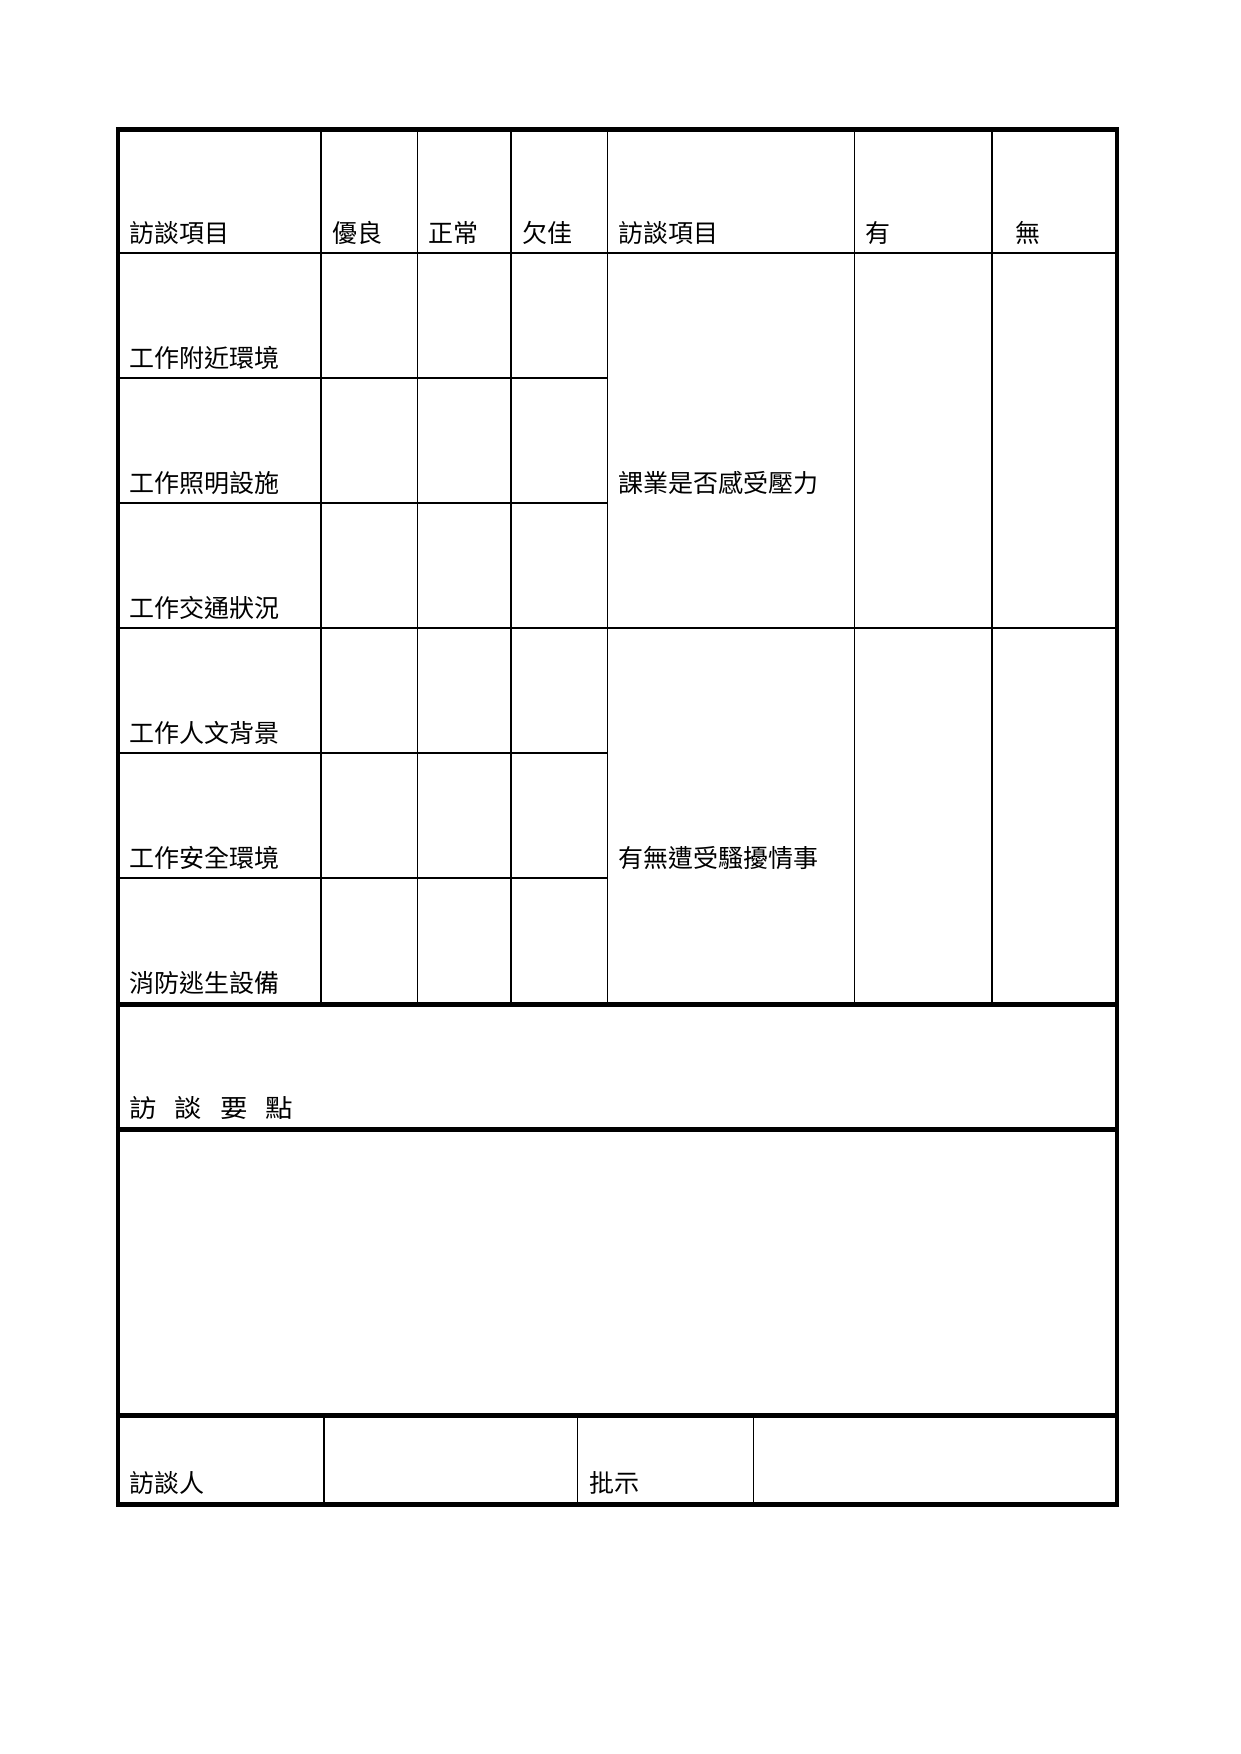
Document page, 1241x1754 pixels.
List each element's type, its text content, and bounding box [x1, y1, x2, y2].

table_cell 有無遭受騷擾情事 [608, 629, 854, 1002]
table_cell [120, 1132, 1115, 1413]
table_cell [322, 754, 417, 877]
table_cell [322, 504, 417, 627]
table_cell 訪談項目 [608, 132, 854, 252]
table_cell 正常 [418, 132, 510, 252]
table_cell [322, 254, 417, 377]
table_cell [512, 504, 607, 627]
table_cell [512, 754, 607, 877]
table_cell [418, 379, 510, 502]
table_cell [418, 879, 510, 1002]
table_cell [418, 754, 510, 877]
table_cell [993, 254, 1115, 627]
table_cell 無 [993, 132, 1115, 252]
table_cell 工作安全環境 [120, 754, 320, 877]
table_cell 工作照明設施 [120, 379, 320, 502]
table_cell [512, 379, 607, 502]
table_cell 消防逃生設備 [120, 879, 320, 1002]
table_cell 有 [855, 132, 991, 252]
table_cell 工作交通狀況 [120, 504, 320, 627]
table_cell 課業是否感受壓力 [608, 254, 854, 627]
table_cell 工作人文背景 [120, 629, 320, 752]
table_cell 欠佳 [512, 132, 607, 252]
table_cell [754, 1418, 1115, 1502]
table_cell [418, 629, 510, 752]
table_cell [322, 379, 417, 502]
table_cell 優良 [322, 132, 417, 252]
table_cell [418, 504, 510, 627]
table_cell 訪談人 [120, 1418, 323, 1502]
table_cell 訪談項目 [120, 132, 320, 252]
table_cell 工作附近環境 [120, 254, 320, 377]
table_cell 批示 [578, 1418, 753, 1502]
table_cell [322, 879, 417, 1002]
table_cell [322, 629, 417, 752]
table_cell [418, 254, 510, 377]
table_cell [325, 1418, 577, 1502]
table_cell [512, 879, 607, 1002]
table_cell 訪 談 要 點 [120, 1007, 1115, 1127]
table_cell [855, 629, 991, 1002]
table_cell [993, 629, 1115, 1002]
table_cell [855, 254, 991, 627]
table_cell [512, 254, 607, 377]
table_cell [512, 629, 607, 752]
